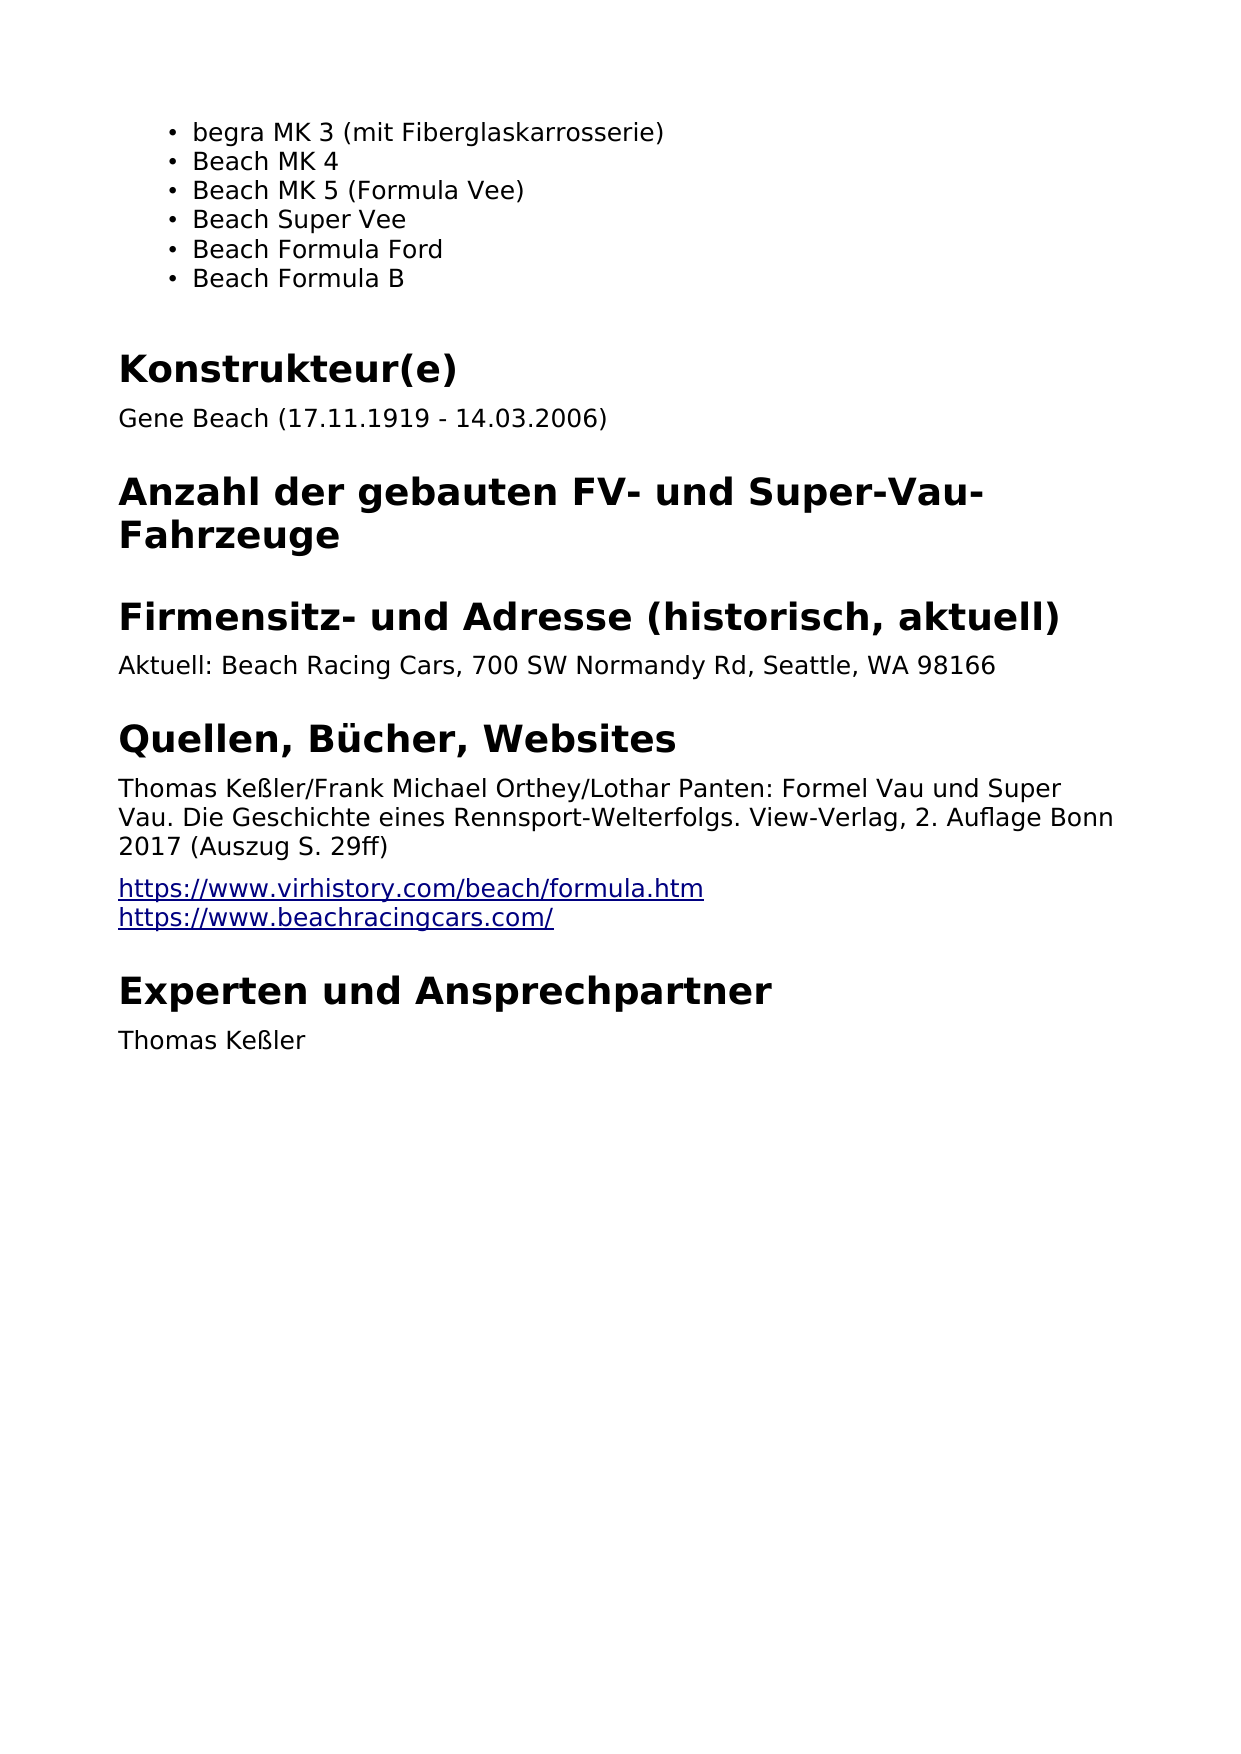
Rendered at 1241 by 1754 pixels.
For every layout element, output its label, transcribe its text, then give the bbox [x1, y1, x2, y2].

text Thomas Keßler/Frank Michael Orthey/Lothar Panten: Formel Vau und Super Vau. Die Geschichte eines Rennsport-Welterfolgs. View-Verlag, 2. Auflage Bonn 2017 (Auszug S. 29ff) [118, 774, 1122, 862]
subtitle Experten und Ansprechpartner [118, 970, 1122, 1014]
text https://www.virhistory.com/beach/formula.htm https://www.beachracingcars.com/ [118, 874, 1122, 932]
subtitle Konstrukteur(e) [118, 348, 1122, 391]
text Aktuell: Beach Racing Cars, 700 SW Normandy Rd, Seattle, WA 98166 [118, 651, 1122, 681]
subtitle Quellen, Bücher, Websites [118, 718, 1122, 762]
text Thomas Keßler [118, 1026, 1122, 1055]
subtitle Firmensitz- und Adresse (historisch, aktuell) [118, 595, 1122, 639]
list Beach MK 5 (Formula Vee) [177, 176, 1122, 206]
list Beach Formula Ford [177, 235, 1122, 264]
list begra MK 3 (mit Fiberglaskarrosserie) [177, 118, 1122, 147]
text Gene Beach (17.11.1919 - 14.03.2006) [118, 404, 1122, 433]
list Beach Formula B [177, 264, 1122, 293]
list Beach Super Vee [177, 206, 1122, 235]
subtitle Anzahl der gebauten FV- und Super-Vau-Fahrzeuge [118, 470, 1122, 558]
list Beach MK 4 [177, 147, 1122, 176]
